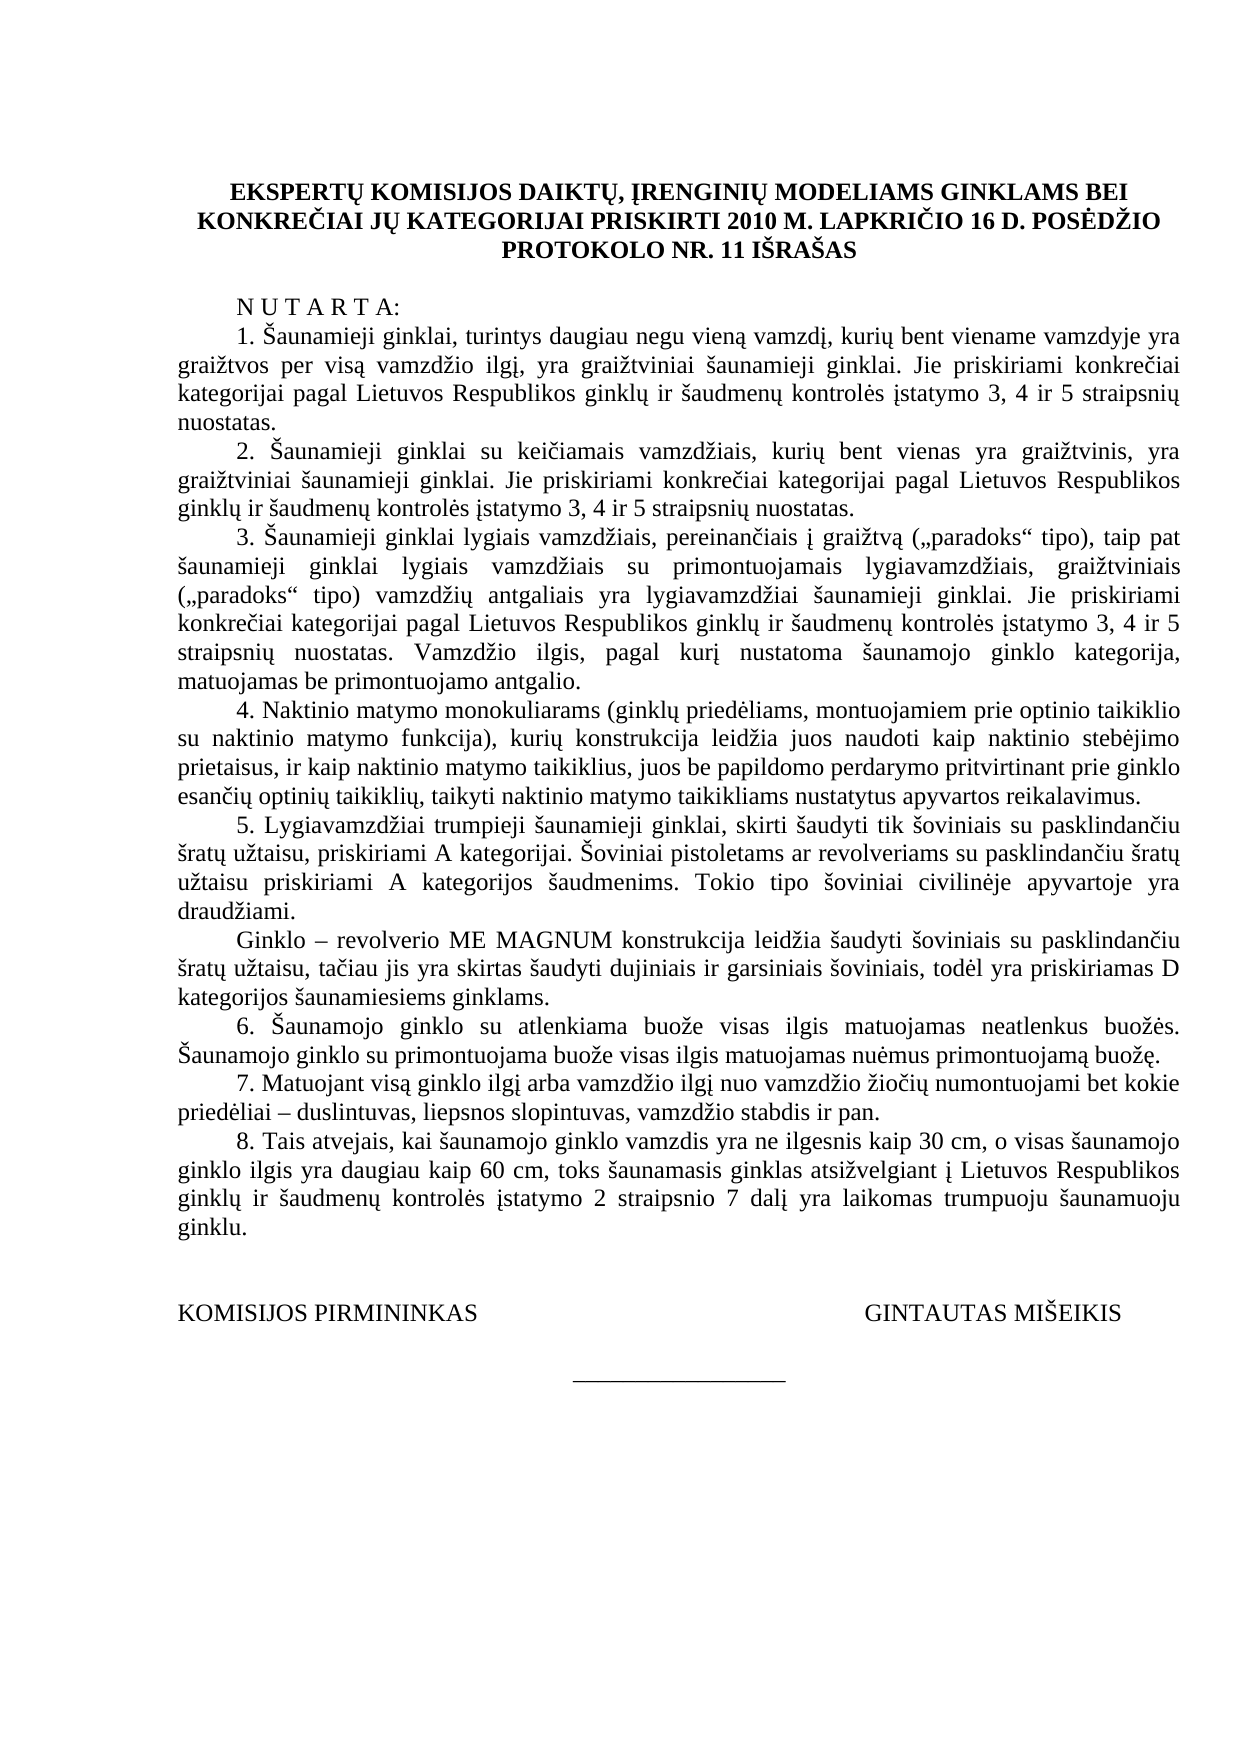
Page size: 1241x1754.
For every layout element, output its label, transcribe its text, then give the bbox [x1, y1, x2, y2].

text Ginklo – revolverio ME MAGNUM konstrukcija leidžia šaudyti šoviniais su pasklindančiu šratų užtaisu, tačiau jis yra skirtas šaudyti dujiniais ir garsiniais šoviniais, todėl yra priskiriamas D kategorijos šaunamiesiems ginklams. [177, 925, 1181, 1011]
text _________________ [177, 1356, 1181, 1385]
text 5. Lygiavamzdžiai trumpieji šaunamieji ginklai, skirti šaudyti tik šoviniais su pasklindančiu šratų užtaisu, priskiriami A kategorijai. Šoviniai pistoletams ar revolveriams su pasklindančiu šratų užtaisu priskiriami A kategorijos šaudmenims. Tokio tipo šoviniai civilinėje apyvartoje yra draudžiami. [177, 810, 1181, 925]
text 8. Tais atvejais, kai šaunamojo ginklo vamzdis yra ne ilgesnis kaip 30 cm, o visas šaunamojo ginklo ilgis yra daugiau kaip 60 cm, toks šaunamasis ginklas atsižvelgiant į Lietuvos Respublikos ginklų ir šaudmenų kontrolės įstatymo 2 straipsnio 7 dalį yra laikomas trumpuoju šaunamuoju ginklu. [177, 1126, 1181, 1241]
text 4. Naktinio matymo monokuliarams (ginklų priedėliams, montuojamiem prie optinio taikiklio su naktinio matymo funkcija), kurių konstrukcija leidžia juos naudoti kaip naktinio stebėjimo prietaisus, ir kaip naktinio matymo taikiklius, juos be papildomo perdarymo pritvirtinant prie ginklo esančių optinių taikiklių, taikyti naktinio matymo taikikliams nustatytus apyvartos reikalavimus. [177, 695, 1181, 810]
text 3. Šaunamieji ginklai lygiais vamzdžiais, pereinančiais į graižtvą („paradoks“ tipo), taip pat šaunamieji ginklai lygiais vamzdžiais su primontuojamais lygiavamzdžiais, graižtviniais („paradoks“ tipo) vamzdžių antgaliais yra lygiavamzdžiai šaunamieji ginklai. Jie priskiriami konkrečiai kategorijai pagal Lietuvos Respublikos ginklų ir šaudmenų kontrolės įstatymo 3, 4 ir 5 straipsnių nuostatas. Vamzdžio ilgis, pagal kurį nustatoma šaunamojo ginklo kategorija, matuojamas be primontuojamo antgalio. [177, 522, 1181, 695]
text 1. Šaunamieji ginklai, turintys daugiau negu vieną vamzdį, kurių bent viename vamzdyje yra graižtvos per visą vamzdžio ilgį, yra graižtviniai šaunamieji ginklai. Jie priskiriami konkrečiai kategorijai pagal Lietuvos Respublikos ginklų ir šaudmenų kontrolės įstatymo 3, 4 ir 5 straipsnių nuostatas. [177, 321, 1181, 436]
text 2. Šaunamieji ginklai su keičiamais vamzdžiais, kurių bent vienas yra graižtvinis, yra graižtviniai šaunamieji ginklai. Jie priskiriami konkrečiai kategorijai pagal Lietuvos Respublikos ginklų ir šaudmenų kontrolės įstatymo 3, 4 ir 5 straipsnių nuostatas. [177, 436, 1181, 522]
text KOMISIJOS PIRMININKAS GINTAUTAS MIŠEIKIS [177, 1298, 1181, 1327]
text EKSPERTŲ KOMISIJOS DAIKTŲ, ĮRENGINIŲ MODELIAMS GINKLAMS BEI KONKREČIAI JŲ KATEGORIJAI PRISKIRTI 2010 m. LAPKRIČIO 16 d. posėdžio PROTOKOLO Nr. 11 IŠRAŠAS [177, 177, 1181, 263]
text 7. Matuojant visą ginklo ilgį arba vamzdžio ilgį nuo vamzdžio žiočių numontuojami bet kokie priedėliai – duslintuvas, liepsnos slopintuvas, vamzdžio stabdis ir pan. [177, 1068, 1181, 1126]
text NUTARTA: [177, 292, 1181, 321]
text 6. Šaunamojo ginklo su atlenkiama buože visas ilgis matuojamas neatlenkus buožės. Šaunamojo ginklo su primontuojama buože visas ilgis matuojamas nuėmus primontuojamą buožę. [177, 1011, 1181, 1068]
